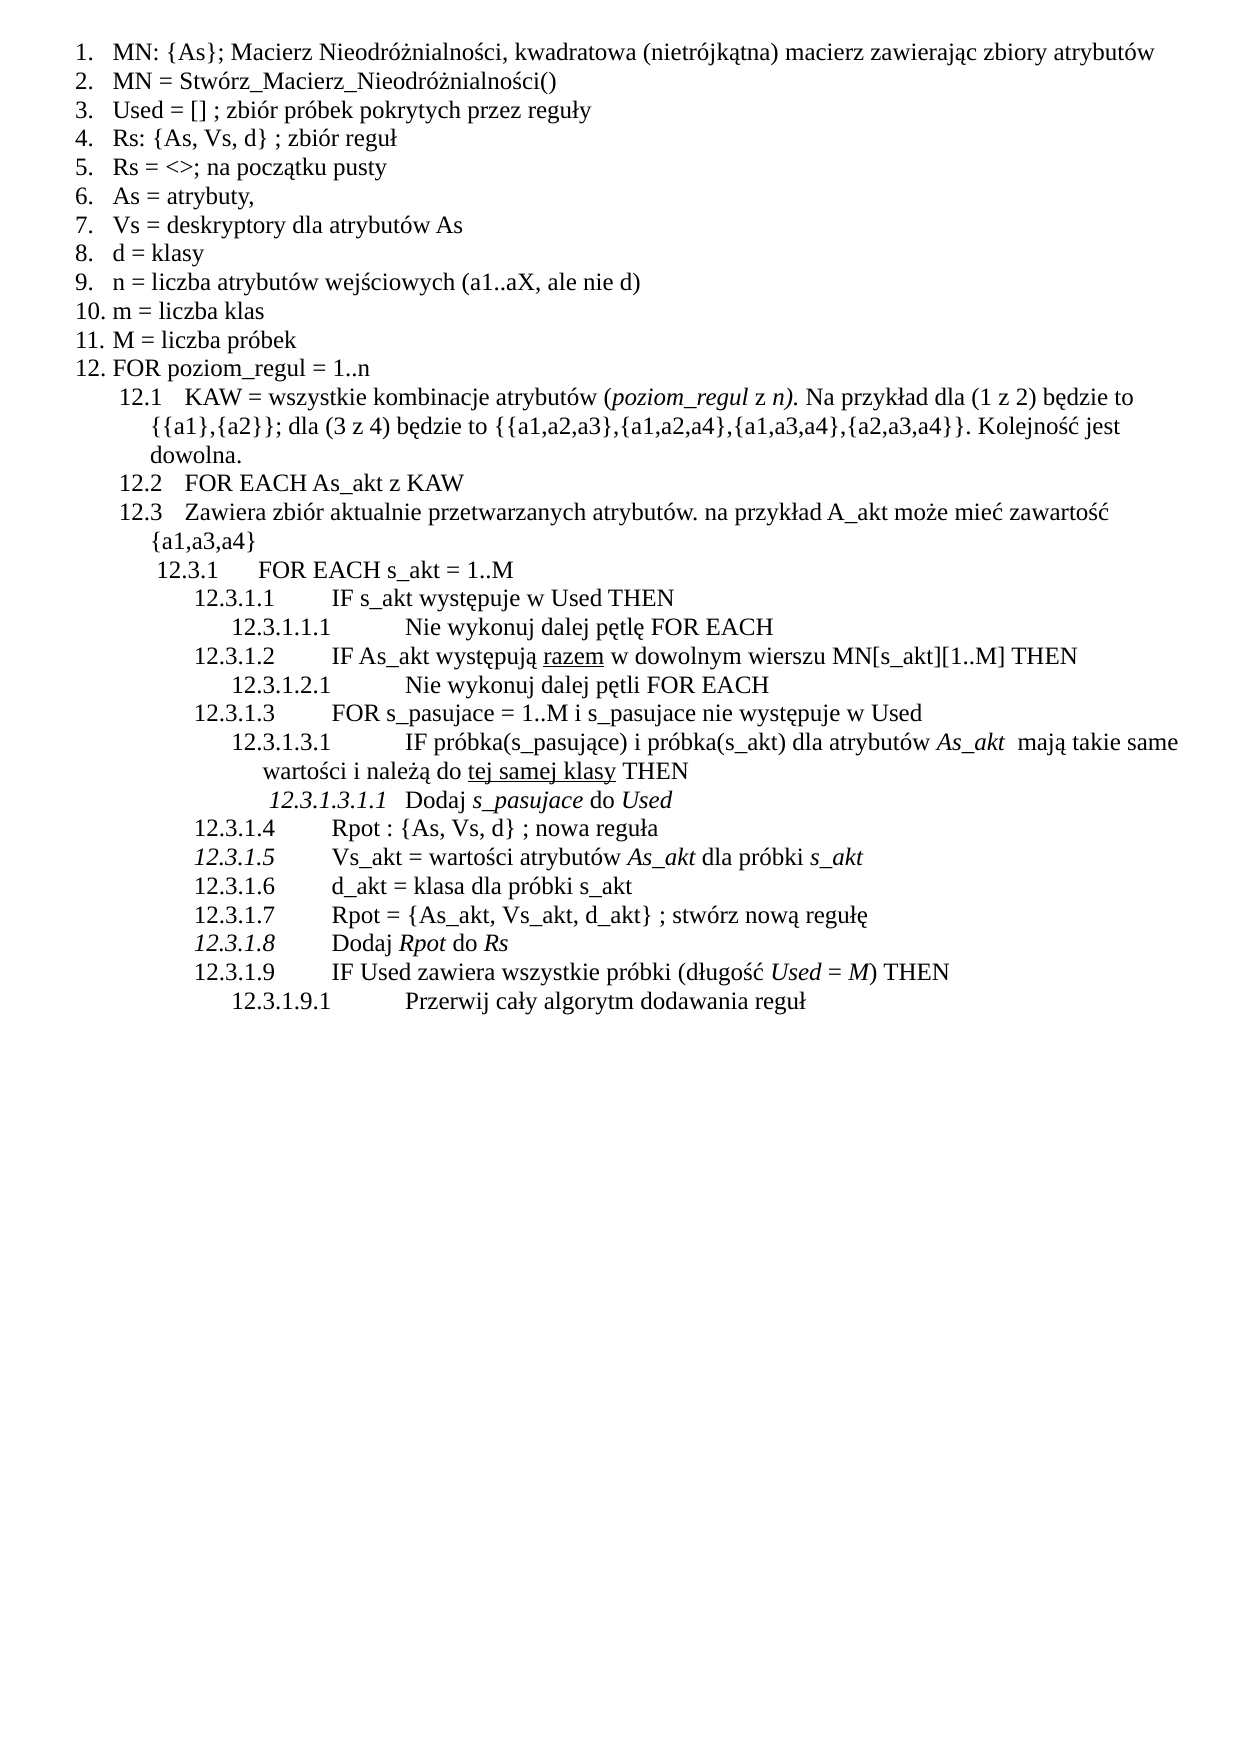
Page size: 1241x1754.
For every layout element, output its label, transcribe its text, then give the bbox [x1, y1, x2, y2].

list KAW = wszystkie kombinacje atrybutów (poziom_regul z n). Na przykład dla (1 z 2) będzie to {{a1},{a2}}; dla (3 z 4) będzie to {{a1,a2,a3},{a1,a2,a4},{a1,a3,a4},{a2,a3,a4}}. Kolejność jest dowolna. [112, 382, 1203, 468]
list M = liczba próbek [75, 325, 1203, 353]
list Przerwij cały algorytm dodawania reguł [225, 986, 1203, 1015]
list Rs = <>; na początku pusty [75, 152, 1203, 181]
list IF próbka(s_pasujące) i próbka(s_akt) dla atrybutów As_akt mają takie same wartości i należą do tej samej klasy THEN [225, 727, 1203, 785]
list As = atrybuty, [75, 181, 1203, 210]
list MN: {As}; Macierz Nieodróżnialności, kwadratowa (nietrójkątna) macierz zawierając zbiory atrybutów [75, 37, 1203, 66]
list Used = [] ; zbiór próbek pokrytych przez reguły [75, 95, 1203, 123]
list MN = Stwórz_Macierz_Nieodróżnialności() [75, 66, 1203, 95]
list d = klasy [75, 238, 1203, 267]
list IF As_akt występują razem w dowolnym wierszu MN[s_akt][1..M] THEN [187, 641, 1203, 670]
list Rpot : {As, Vs, d} ; nowa reguła [187, 813, 1203, 842]
list Rs: {As, Vs, d} ; zbiór reguł [75, 123, 1203, 152]
list Nie wykonuj dalej pętlę FOR EACH [225, 612, 1203, 641]
list Dodaj Rpot do Rs [187, 928, 1203, 957]
list Vs_akt = wartości atrybutów As_akt dla próbki s_akt [187, 842, 1203, 871]
list Nie wykonuj dalej pętli FOR EACH [225, 670, 1203, 698]
list n = liczba atrybutów wejściowych (a1..aX, ale nie d) [75, 267, 1203, 296]
list IF Used zawiera wszystkie próbki (długość Used = M) THEN [187, 957, 1203, 986]
list FOR s_pasujace = 1..M i s_pasujace nie występuje w Used [187, 698, 1203, 727]
list FOR EACH As_akt z KAW [112, 468, 1203, 497]
list FOR poziom_regul = 1..n [75, 353, 1203, 382]
list Dodaj s_pasujace do Used [262, 785, 1203, 813]
list d_akt = klasa dla próbki s_akt [187, 871, 1203, 900]
list m = liczba klas [75, 296, 1203, 325]
list Zawiera zbiór aktualnie przetwarzanych atrybutów. na przykład A_akt może mieć zawartość {a1,a3,a4} [112, 497, 1203, 555]
list Vs = deskryptory dla atrybutów As [75, 210, 1203, 238]
list FOR EACH s_akt = 1..M [150, 555, 1203, 583]
list Rpot = {As_akt, Vs_akt, d_akt} ; stwórz nową regułę [187, 900, 1203, 928]
list IF s_akt występuje w Used THEN [187, 583, 1203, 612]
